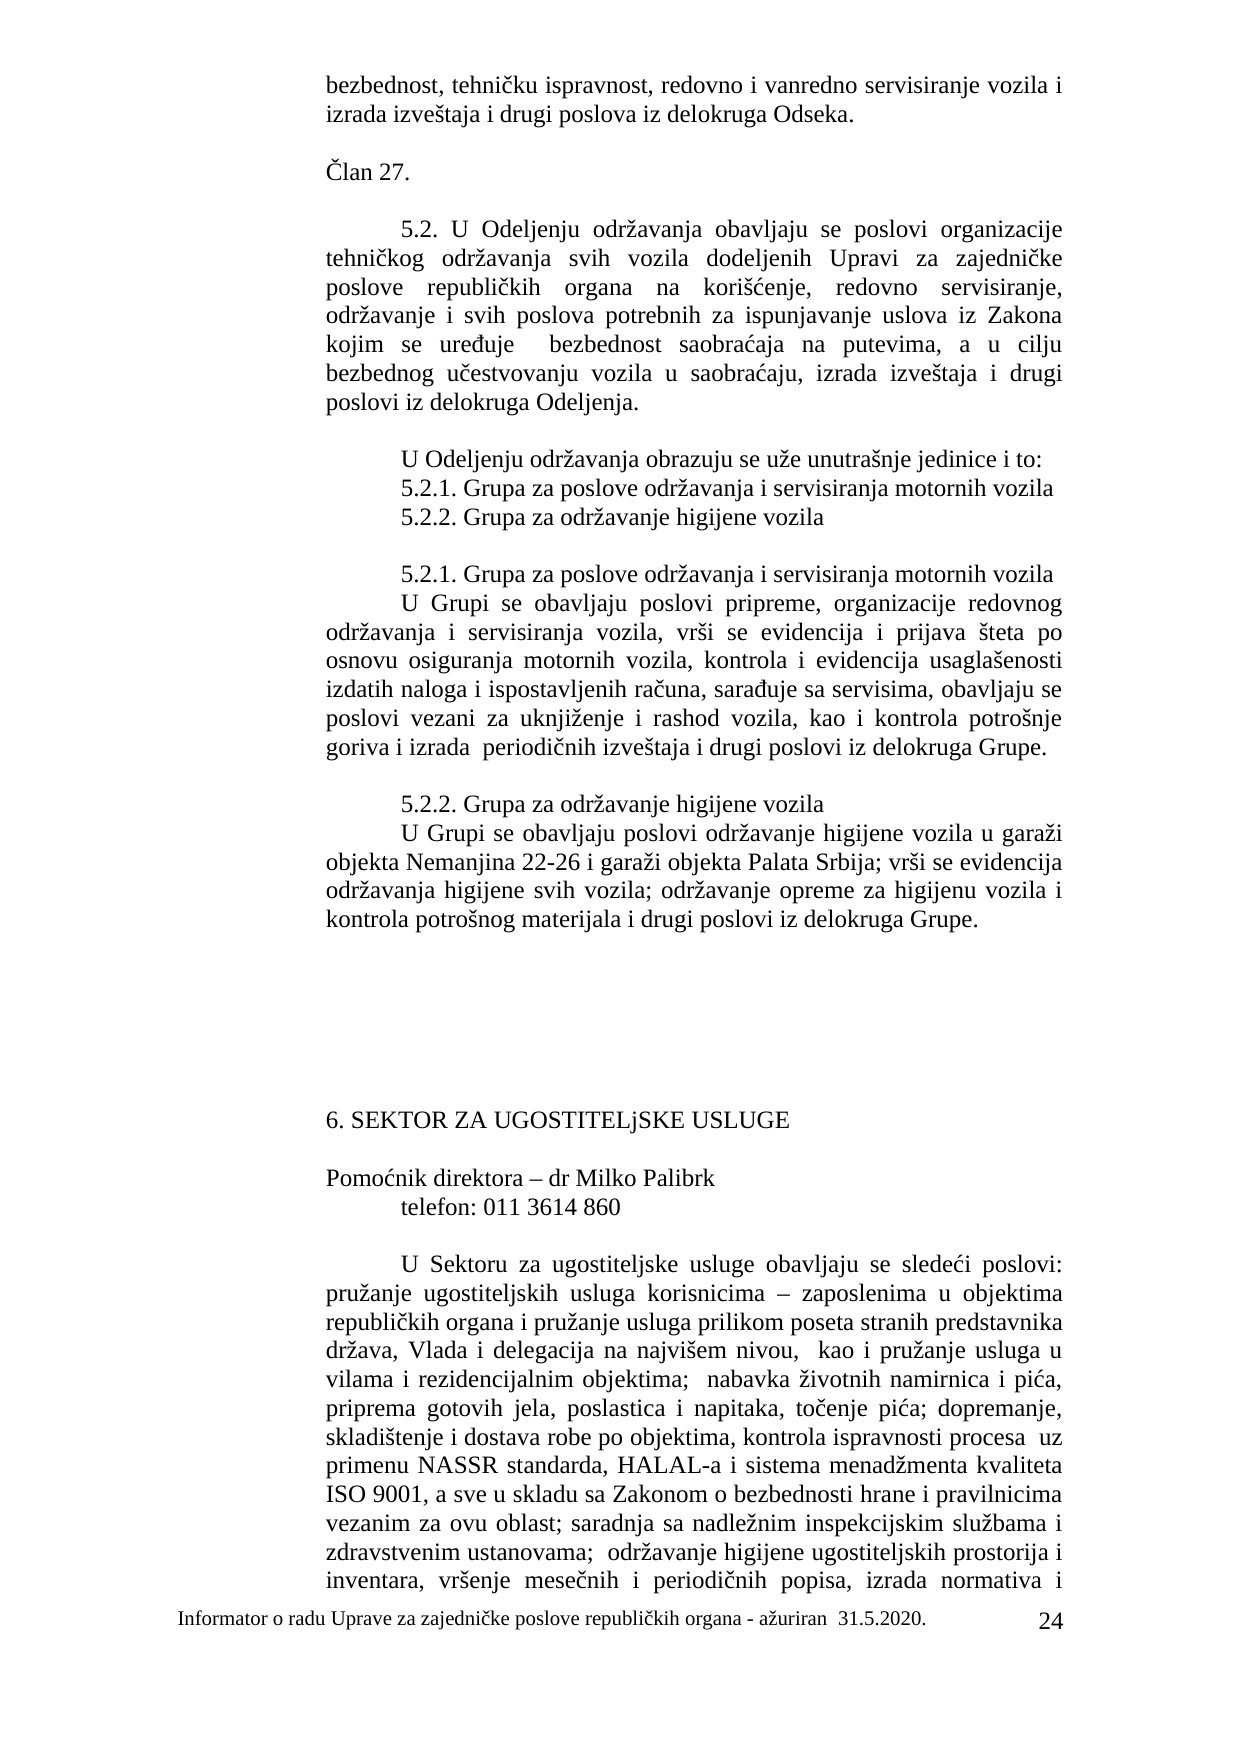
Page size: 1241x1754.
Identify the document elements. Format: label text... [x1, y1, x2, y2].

text 5.2. U Odeljenju održavanja obavljaju se poslovi organizacije tehničkog održavanja svih vozila dodeljenih Upravi za zajedničke poslove republičkih organa na korišćenje, redovno servisiranje, održavanje i svih poslova potrebnih za ispunjavanje uslova iz Zakona kojim se uređuje bezbednost saobraćaja na putevima, a u cilju bezbednog učestvovanju vozila u saobraćaju, izrada izveštaja i drugi poslovi iz delokruga Odeljenja. [326, 214, 1063, 415]
text U Sektoru za ugostiteljske usluge obavljaju se sledeći poslovi: pružanje ugostiteljskih usluga korisnicima – zaposlenima u objektima republičkih organa i pružanje usluga prilikom poseta stranih predstavnika država, Vlada i delegacija na najvišem nivou, kao i pružanje usluga u vilama i rezidencijalnim objektima; nabavka životnih namirnica i pića, priprema gotovih jela, poslastica i napitaka, točenje pića; dopremanje, skladištenje i dostava robe po objektima, kontrola ispravnosti procesa uz primenu NASSR standarda, HALAL-a i sistema menadžmenta kvaliteta ISO 9001, a sve u skladu sa Zakonom o bezbednosti hrane i pravilnicima vezanim za ovu oblast; saradnja sa nadležnim inspekcijskim službama i zdravstvenim ustanovama; održavanje higijene ugostiteljskih prostorija i inventara, vršenje mesečnih i periodičnih popisa, izrada normativa i [326, 1249, 1063, 1594]
text Pomoćnik direktora – dr Milko Palibrk [326, 1163, 1063, 1192]
text 5.2.2. Grupa za održavanje higijene vozila [326, 789, 1063, 818]
text U Grupi se obavljaju poslovi pripreme, organizacije redovnog održavanja i servisiranja vozila, vrši se evidencija i prijava šteta po osnovu osiguranja motornih vozila, kontrola i evidencija usaglašenosti izdatih naloga i ispostavljenih računa, sarađuje sa servisima, obavljaju se poslovi vezani za uknjiženje i rashod vozila, kao i kontrola potrošnje goriva i izrada periodičnih izveštaja i drugi poslovi iz delokruga Grupe. [326, 588, 1063, 760]
text 5.2.1. Grupa za poslove održavanja i servisiranja motornih vozila [326, 473, 1063, 502]
text Član 27. [326, 157, 1063, 185]
text U Grupi se obavljaju poslovi održavanje higijene vozila u garaži objekta Nemanjina 22-26 i garaži objekta Palata Srbija; vrši se evidencija održavanja higijene svih vozila; održavanje opreme za higijenu vozila i kontrola potrošnog materijala i drugi poslovi iz delokruga Grupe. [326, 818, 1063, 933]
text 5.2.1. Grupa za poslove održavanja i servisiranja motornih vozila [326, 559, 1063, 588]
text U Odeljenju održavanja obrazuju se uže unutrašnje jedinice i to: [326, 444, 1063, 473]
text 6. SEKTOR ZA UGOSTITELjSKE USLUGE [326, 1105, 1063, 1134]
text bezbednost, tehničku ispravnost, redovno i vanredno servisiranje vozila i izrada izveštaja i drugi poslova iz delokruga Odseka. [326, 70, 1063, 128]
text telefon: 011 3614 860 [326, 1192, 1063, 1220]
text 5.2.2. Grupa za održavanje higijene vozila [326, 502, 1063, 530]
